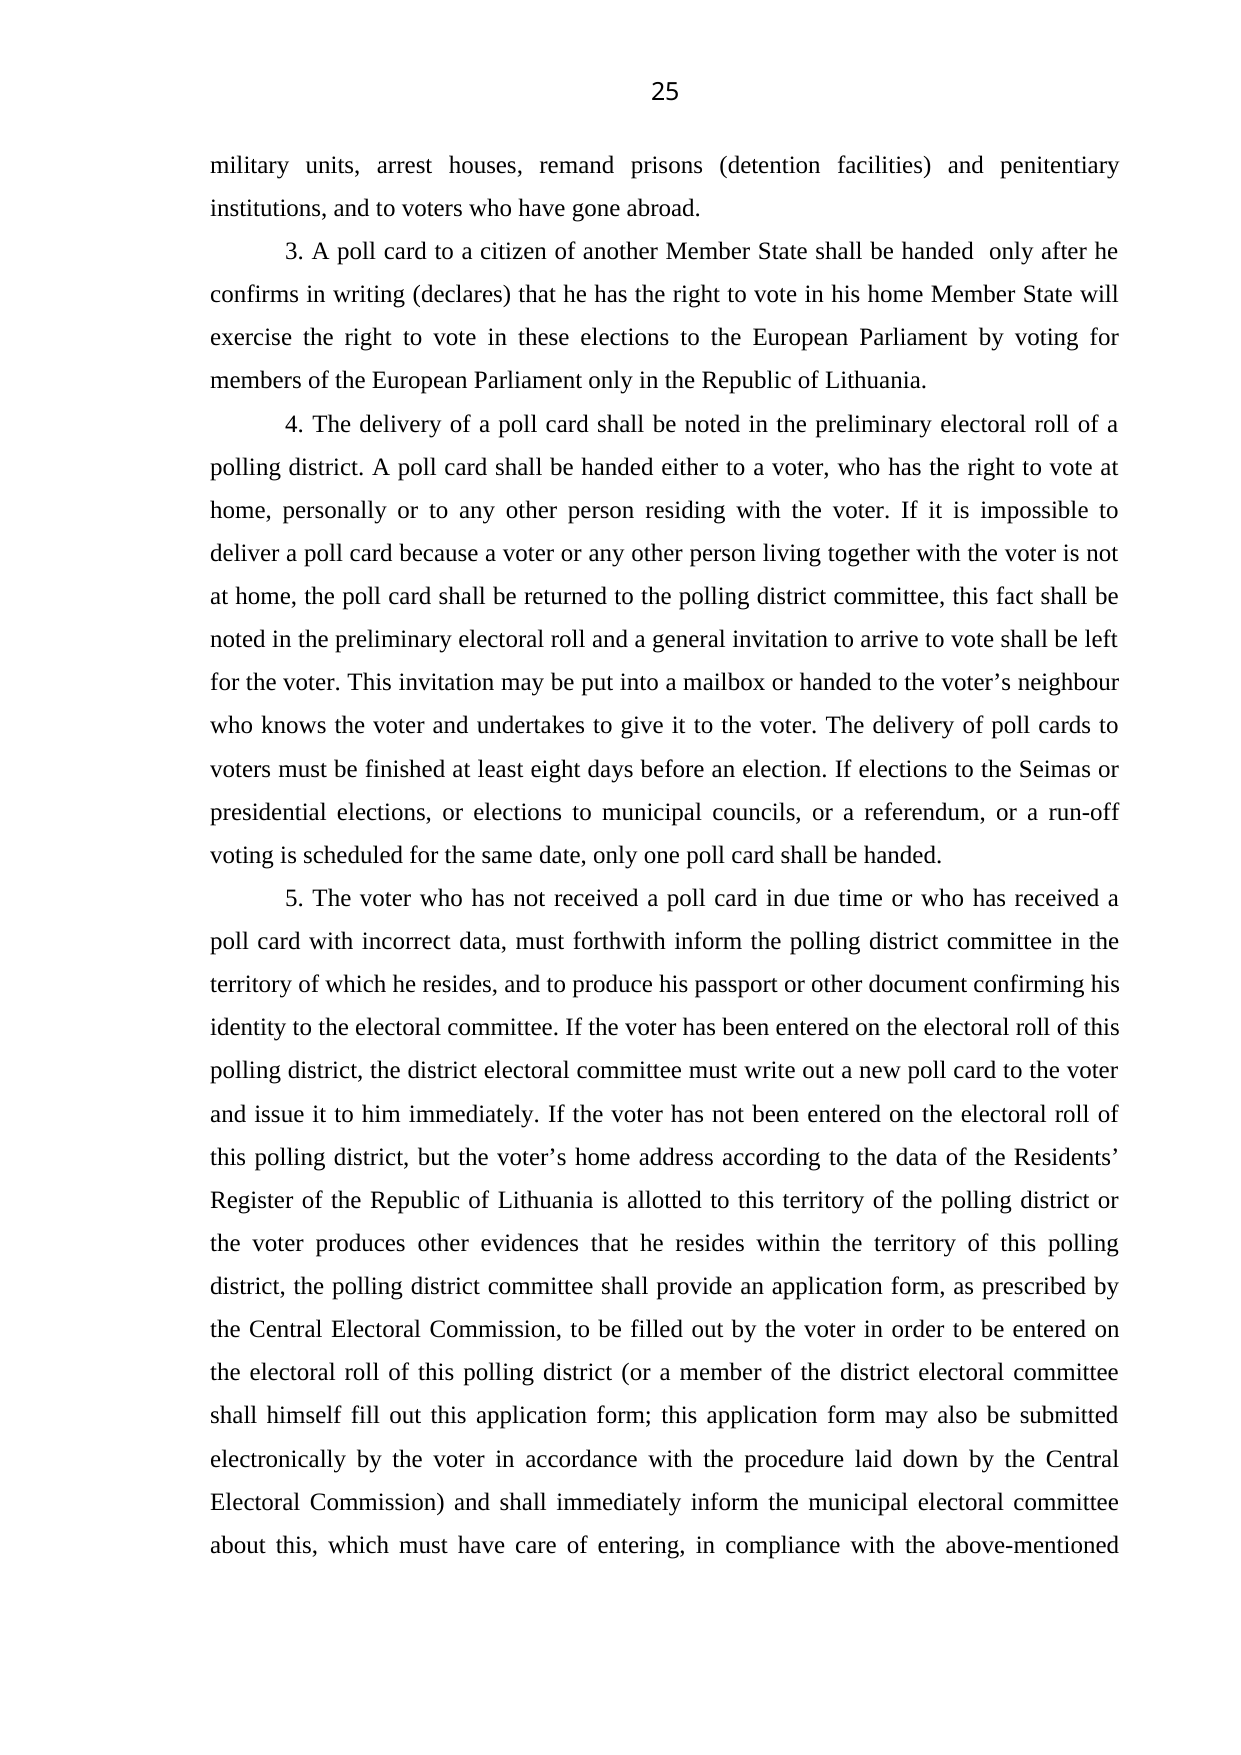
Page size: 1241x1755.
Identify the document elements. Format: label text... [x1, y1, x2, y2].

text 5. The voter who has not received a poll card in due time or who has received a poll card with incorrect data, must forthwith inform the polling district committee in the territory of which he resides, and to produce his passport or other document confirming his identity to the electoral committee. If the voter has been entered on the electoral roll of this polling district, the district electoral committee must write out a new poll card to the voter and issue it to him immediately. If the voter has not been entered on the electoral roll of this polling district, but the voter’s home address according to the data of the Residents’ Register of the Republic of Lithuania is allotted to this territory of the polling district or the voter produces other evidences that he resides within the territory of this polling district, the polling district committee shall provide an application form, as prescribed by the Central Electoral Commission, to be filled out by the voter in order to be entered on the electoral roll of this polling district (or a member of the district electoral committee shall himself fill out this application form; this application form may also be submitted electronically by the voter in accordance with the procedure laid down by the Central Electoral Commission) and shall immediately inform the municipal electoral committee about this, which must have care of entering, in compliance with the above-mentioned [210, 883, 1120, 1559]
text military units, arrest houses, remand prisons (detention facilities) and penitentiary institutions, and to voters who have gone abroad. [210, 150, 1120, 222]
text 4. The delivery of a poll card shall be noted in the preliminary electoral roll of a polling district. A poll card shall be handed either to a voter, who has the right to vote at home, personally or to any other person residing with the voter. If it is impossible to deliver a poll card because a voter or any other person living together with the voter is not at home, the poll card shall be returned to the polling district committee, this fact shall be noted in the preliminary electoral roll and a general invitation to arrive to vote shall be left for the voter. This invitation may be put into a mailbox or handed to the voter’s neighbour who knows the voter and undertakes to give it to the voter. The delivery of poll cards to voters must be finished at least eight days before an election. If elections to the Seimas or presidential elections, or elections to municipal councils, or a referendum, or a run-off voting is scheduled for the same date, only one poll card shall be handed. [210, 409, 1120, 869]
text 3. A poll card to a citizen of another Member State shall be handed only after he confirms in writing (declares) that he has the right to vote in his home Member State will exercise the right to vote in these elections to the European Parliament by voting for members of the European Parliament only in the Republic of Lithuania. [210, 236, 1120, 394]
